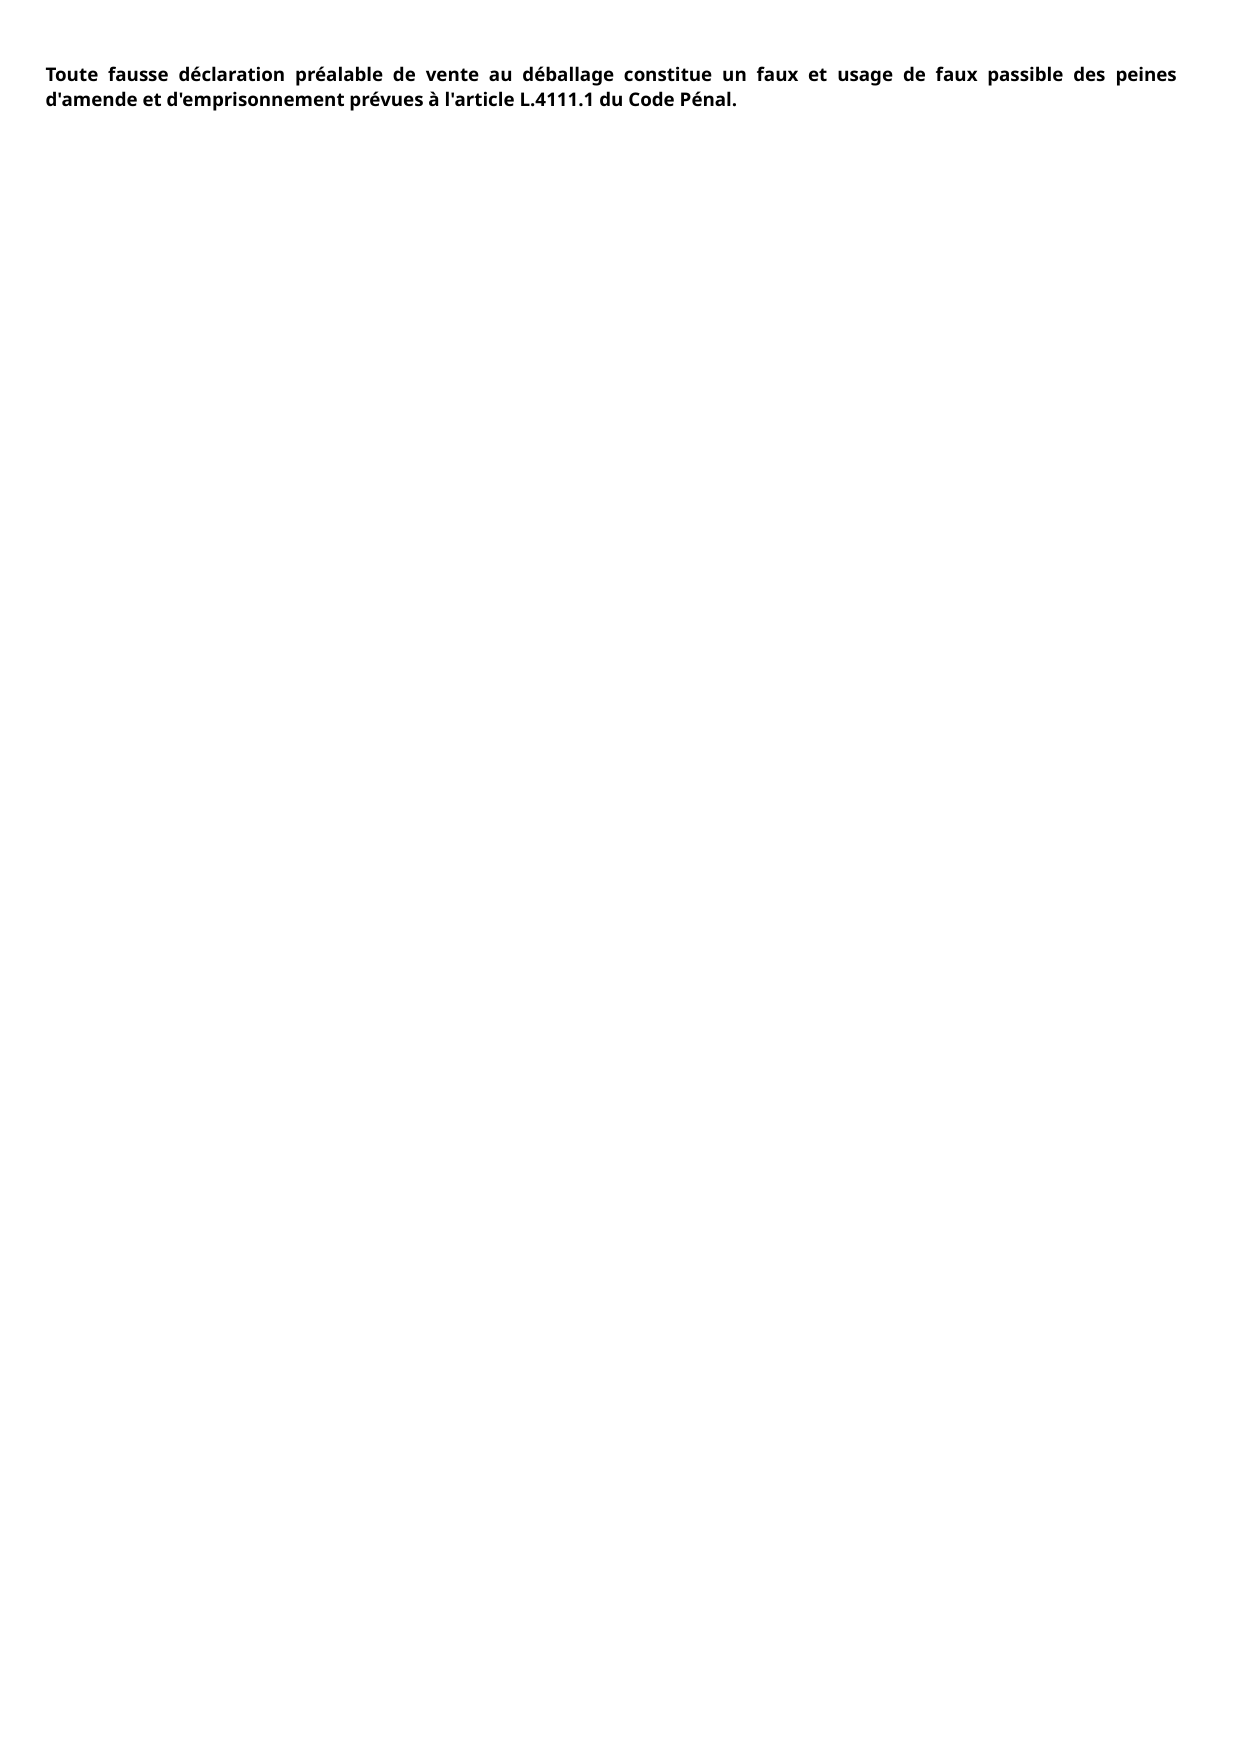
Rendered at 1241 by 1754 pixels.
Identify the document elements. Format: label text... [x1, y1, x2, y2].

text Toute fausse déclaration préalable de vente au déballage constitue un faux et usage de faux passible des peines d'amende et d'emprisonnement prévues à l'article L.4111.1 du Code Pénal. [45, 61, 1178, 112]
